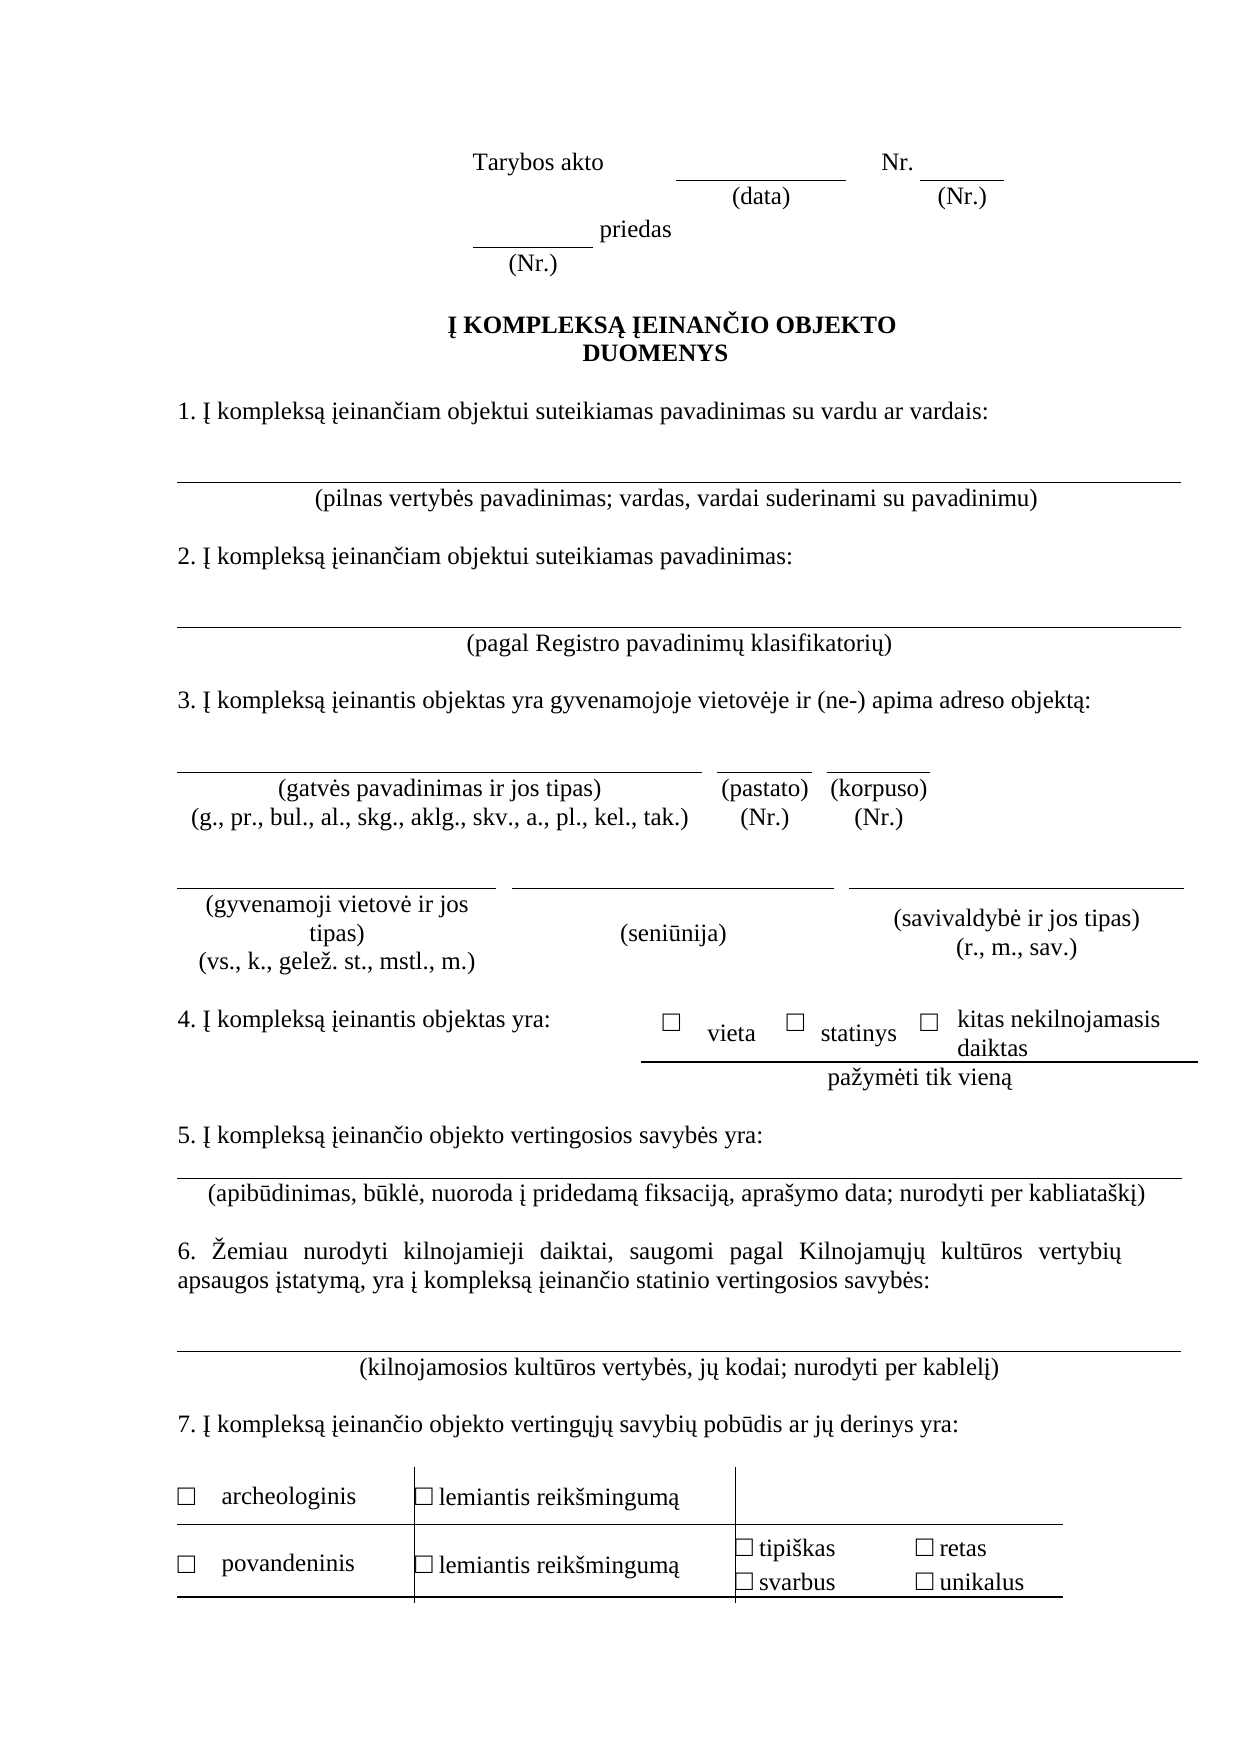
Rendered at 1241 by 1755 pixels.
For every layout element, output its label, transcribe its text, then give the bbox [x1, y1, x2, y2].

text DUOMENYS [582, 338, 1122, 367]
table_header 4. Į kompleksą įeinantis objektas yra: [177, 1004, 641, 1061]
table_header archeologinis [221, 1467, 414, 1523]
table_cell [473, 214, 593, 247]
table_header □ lemiantis reikšmingumą [415, 1467, 735, 1523]
table_header [702, 743, 717, 772]
table_header Tarybos akto [473, 147, 676, 180]
table_cell □ retas □ unikalus [916, 1529, 1063, 1596]
table_cell priedas [593, 214, 920, 247]
table_header statinys [814, 1004, 901, 1061]
table_header [177, 454, 1181, 482]
table_cell □ [177, 1529, 221, 1596]
table_cell [177, 1061, 641, 1091]
table_header Nr. [846, 147, 920, 180]
table_cell [846, 180, 920, 214]
table_header [512, 859, 834, 888]
table_cell [593, 247, 920, 281]
table_cell [920, 214, 1004, 247]
table_cell [736, 1525, 1063, 1529]
table_header [177, 743, 702, 772]
table_cell □ tipiškas □ svarbus [736, 1529, 916, 1596]
text 2. Į kompleksą įeinančiam objektui suteikiamas pavadinimas: [177, 541, 1122, 569]
table_header □ [776, 1004, 814, 1061]
table_header [177, 1322, 1181, 1351]
table_cell (gyvenamoji vietovė ir jos tipas) (vs., k., gelež. st., mstl., m.) [177, 889, 496, 975]
table_cell (savivaldybė ir jos tipas) (r., m., sav.) [849, 889, 1184, 975]
table_header [834, 859, 849, 888]
table_cell [177, 1525, 221, 1529]
text 5. Į kompleksą įeinančio objekto vertingosios savybės yra: [177, 1120, 1122, 1149]
table_cell [834, 888, 849, 975]
table_header [920, 147, 1004, 180]
table_header [177, 859, 496, 888]
table_cell [221, 1525, 414, 1529]
table_cell (korpuso) (Nr.) [827, 773, 930, 830]
table_cell (seniūnija) [512, 889, 834, 975]
table_cell (pagal Registro pavadinimų klasifikatorių) [177, 628, 1181, 657]
table_cell [415, 1598, 735, 1602]
table_cell □ lemiantis reikšmingumą [415, 1529, 735, 1596]
text 6. Žemiau nurodyti kilnojamieji daiktai, saugomi pagal Kilnojamųjų kultūros vertybių apsaugos įstatymą, yra į kompleksą įeinančio statinio vertingosios savybės: [177, 1236, 1122, 1293]
table_header [496, 859, 512, 888]
table_header □ [641, 1004, 701, 1061]
table_cell (pastato) (Nr.) [717, 773, 812, 830]
table_cell (Nr.) [473, 248, 593, 281]
table_cell povandeninis [221, 1529, 414, 1596]
table_header □ [901, 1004, 957, 1061]
table_cell (Nr.) [920, 181, 1004, 214]
table_cell (kilnojamosios kultūros vertybės, jų kodai; nurodyti per kablelį) [177, 1352, 1181, 1381]
table_cell pažymėti tik vieną [641, 1063, 1198, 1091]
table_header vieta [701, 1004, 776, 1061]
table_cell [415, 1525, 735, 1529]
text 1. Į kompleksą įeinančiam objektui suteikiamas pavadinimas su vardu ar vardais: [177, 396, 1122, 425]
table_cell [702, 772, 717, 830]
table_cell (data) [676, 181, 846, 214]
text Į KOMPLEKSĄ ĮEINANČIO OBJEKTO [447, 310, 1122, 338]
table_cell [473, 180, 676, 214]
table_cell [221, 1598, 414, 1602]
table_cell (pilnas vertybės pavadinimas; vardas, vardai suderinami su pavadinimu) [177, 483, 1181, 512]
table_header (apibūdinimas, būklė, nuoroda į pridedamą fiksaciją, aprašymo data; nurodyti per kabliataškį) [177, 1179, 1182, 1207]
text 3. Į kompleksą įeinantis objektas yra gyvenamojoje vietovėje ir (ne-) apima adreso objektą: [177, 686, 1122, 714]
table_cell [812, 772, 827, 830]
table_header [177, 598, 1181, 627]
table_header [676, 147, 846, 180]
table_header □ [177, 1467, 221, 1523]
table_header [717, 743, 812, 772]
table_cell (gatvės pavadinimas ir jos tipas) (g., pr., bul., al., skg., aklg., skv., a., pl., kel., tak.) [177, 773, 702, 830]
table_cell [177, 1598, 221, 1602]
table_header [849, 859, 1184, 888]
table_cell [496, 888, 512, 975]
table_header [736, 1467, 1063, 1523]
table_cell [736, 1598, 1063, 1602]
table_header [812, 743, 827, 772]
table_header kitas nekilnojamasis daiktas [957, 1004, 1198, 1061]
table_cell [920, 247, 1004, 281]
text 7. Į kompleksą įeinančio objekto vertingųjų savybių pobūdis ar jų derinys yra: [177, 1409, 1122, 1438]
table_header [827, 743, 930, 772]
